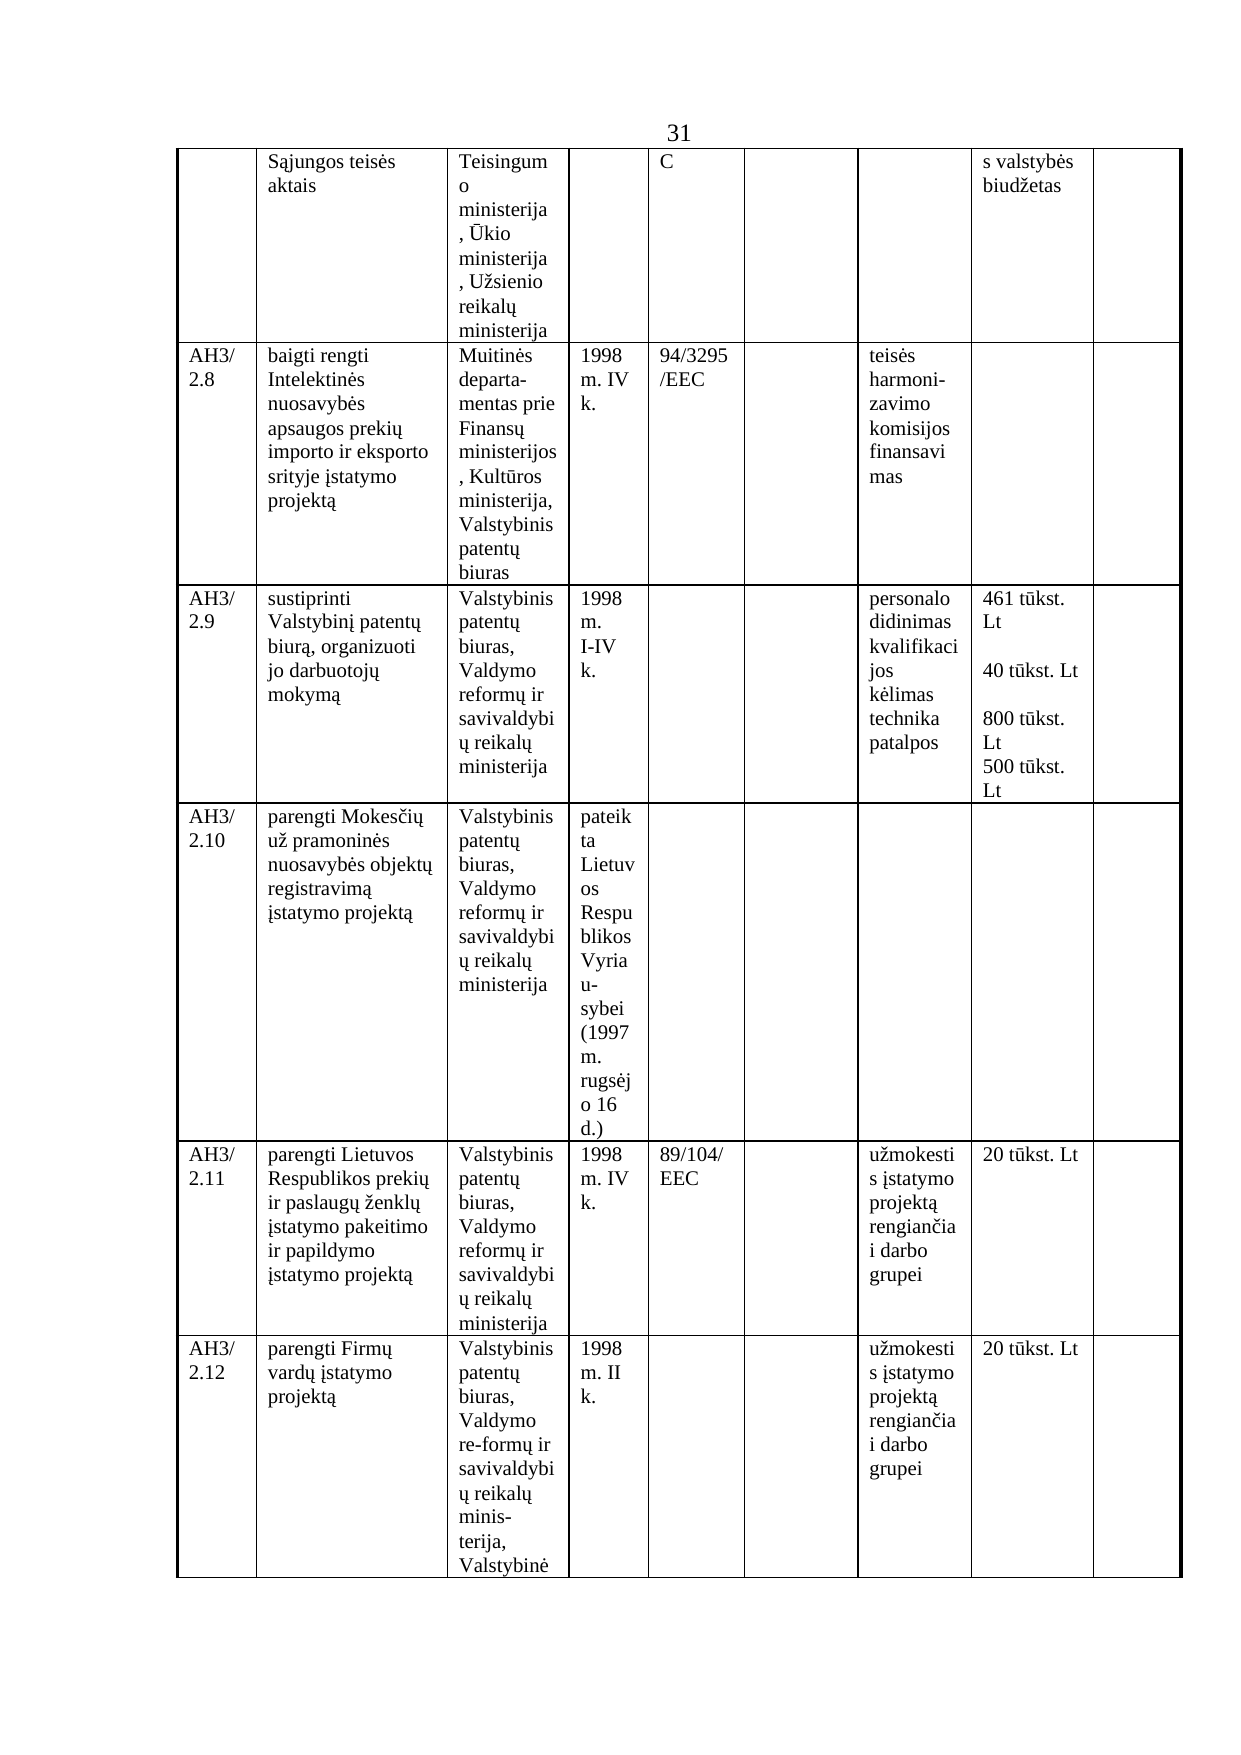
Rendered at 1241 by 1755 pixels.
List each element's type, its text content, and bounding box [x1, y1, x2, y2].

table_cell Valstybinis patentų biuras, Valdymo reformų ir savivaldybių reikalų ministerija [448, 1142, 568, 1334]
table_cell 20 tūkst. Lt [972, 1336, 1093, 1577]
table_cell Sąjungos teisės aktais [257, 149, 447, 342]
table_cell [745, 1142, 857, 1334]
table_cell [649, 1336, 744, 1577]
table_cell AH3/2.10 [179, 804, 256, 1140]
table_cell [859, 149, 971, 342]
table_cell AH3/2.8 [179, 343, 256, 584]
table_cell [649, 586, 744, 802]
table_cell parengti Mokesčių už pramoninės nuosavybės objektų registravimą įstatymo projektą [257, 804, 447, 1140]
table_cell s valstybės biudžetas [972, 149, 1093, 342]
table_cell 1998 m. IV k. [570, 343, 648, 584]
table_cell [972, 343, 1093, 584]
table_cell [972, 804, 1093, 1140]
table_cell [1094, 586, 1179, 802]
table_cell [1094, 804, 1179, 1140]
table_cell 89/104/EEC [649, 1142, 744, 1334]
table_cell 20 tūkst. Lt [972, 1142, 1093, 1334]
table_cell 1998 m. I-IV k. [570, 586, 648, 802]
table_cell 94/3295/EEC [649, 343, 744, 584]
table_cell teisės harmoni-zavimo komisijos finansavimas [859, 343, 971, 584]
table_cell baigti rengti Intelektinės nuosavybės apsaugos prekių importo ir eksporto srityje įstatymo projektą [257, 343, 447, 584]
table_cell užmokestis įstatymo projektą rengiančiai darbo grupei [859, 1336, 971, 1577]
table_cell [1094, 149, 1179, 342]
table_cell [1094, 343, 1179, 584]
table_cell [745, 586, 857, 802]
table_cell 461 tūkst. Lt 40 tūkst. Lt 800 tūkst. Lt 500 tūkst. Lt [972, 586, 1093, 802]
table_cell AH3/2.12 [179, 1336, 256, 1577]
table_cell Valstybinis patentų biuras, Valdymo reformų ir savivaldybių reikalų ministerija [448, 804, 568, 1140]
table_cell Valstybinis patentų biuras, Valdymo reformų ir savivaldybių reikalų ministerija [448, 586, 568, 802]
table_cell Muitinės departa-mentas prie Finansų ministerijos, Kultūros ministerija, Valstybinis patentų biuras [448, 343, 568, 584]
table_cell [570, 149, 648, 342]
table_cell [859, 804, 971, 1140]
table_cell [649, 804, 744, 1140]
table_cell [179, 149, 256, 342]
table_cell Teisingumo ministerija , Ūkio ministerija , Užsienio reikalų ministerija [448, 149, 568, 342]
table_cell sustiprinti Valstybinį patentų biurą, organizuoti jo darbuotojų mokymą [257, 586, 447, 802]
table_cell Valstybinis patentų biuras, Valdymo re-formų ir savivaldybių reikalų minis-terija, Valstybinė [448, 1336, 568, 1577]
table_cell [745, 1336, 857, 1577]
table_cell [1094, 1336, 1179, 1577]
table_cell personalo didinimas kvalifikacijos kėlimas technika patalpos [859, 586, 971, 802]
table_cell 1998 m. II k. [570, 1336, 648, 1577]
table_cell [745, 343, 857, 584]
table_cell parengti Firmų vardų įstatymo projektą [257, 1336, 447, 1577]
table_cell C [649, 149, 744, 342]
table_cell [1094, 1142, 1179, 1334]
table_cell AH3/2.11 [179, 1142, 256, 1334]
table_cell pateikta Lietuvos Respublikos Vyriau-sybei (1997 m. rugsėjo 16 d.) [570, 804, 648, 1140]
table_cell 1998 m. IV k. [570, 1142, 648, 1334]
table_cell parengti Lietuvos Respublikos prekių ir paslaugų ženklų įstatymo pakeitimo ir papildymo įstatymo projektą [257, 1142, 447, 1334]
table_cell užmokestis įstatymo projektą rengiančiai darbo grupei [859, 1142, 971, 1334]
table_cell [745, 804, 857, 1140]
table_cell [745, 149, 857, 342]
table_cell AH3/2.9 [179, 586, 256, 802]
